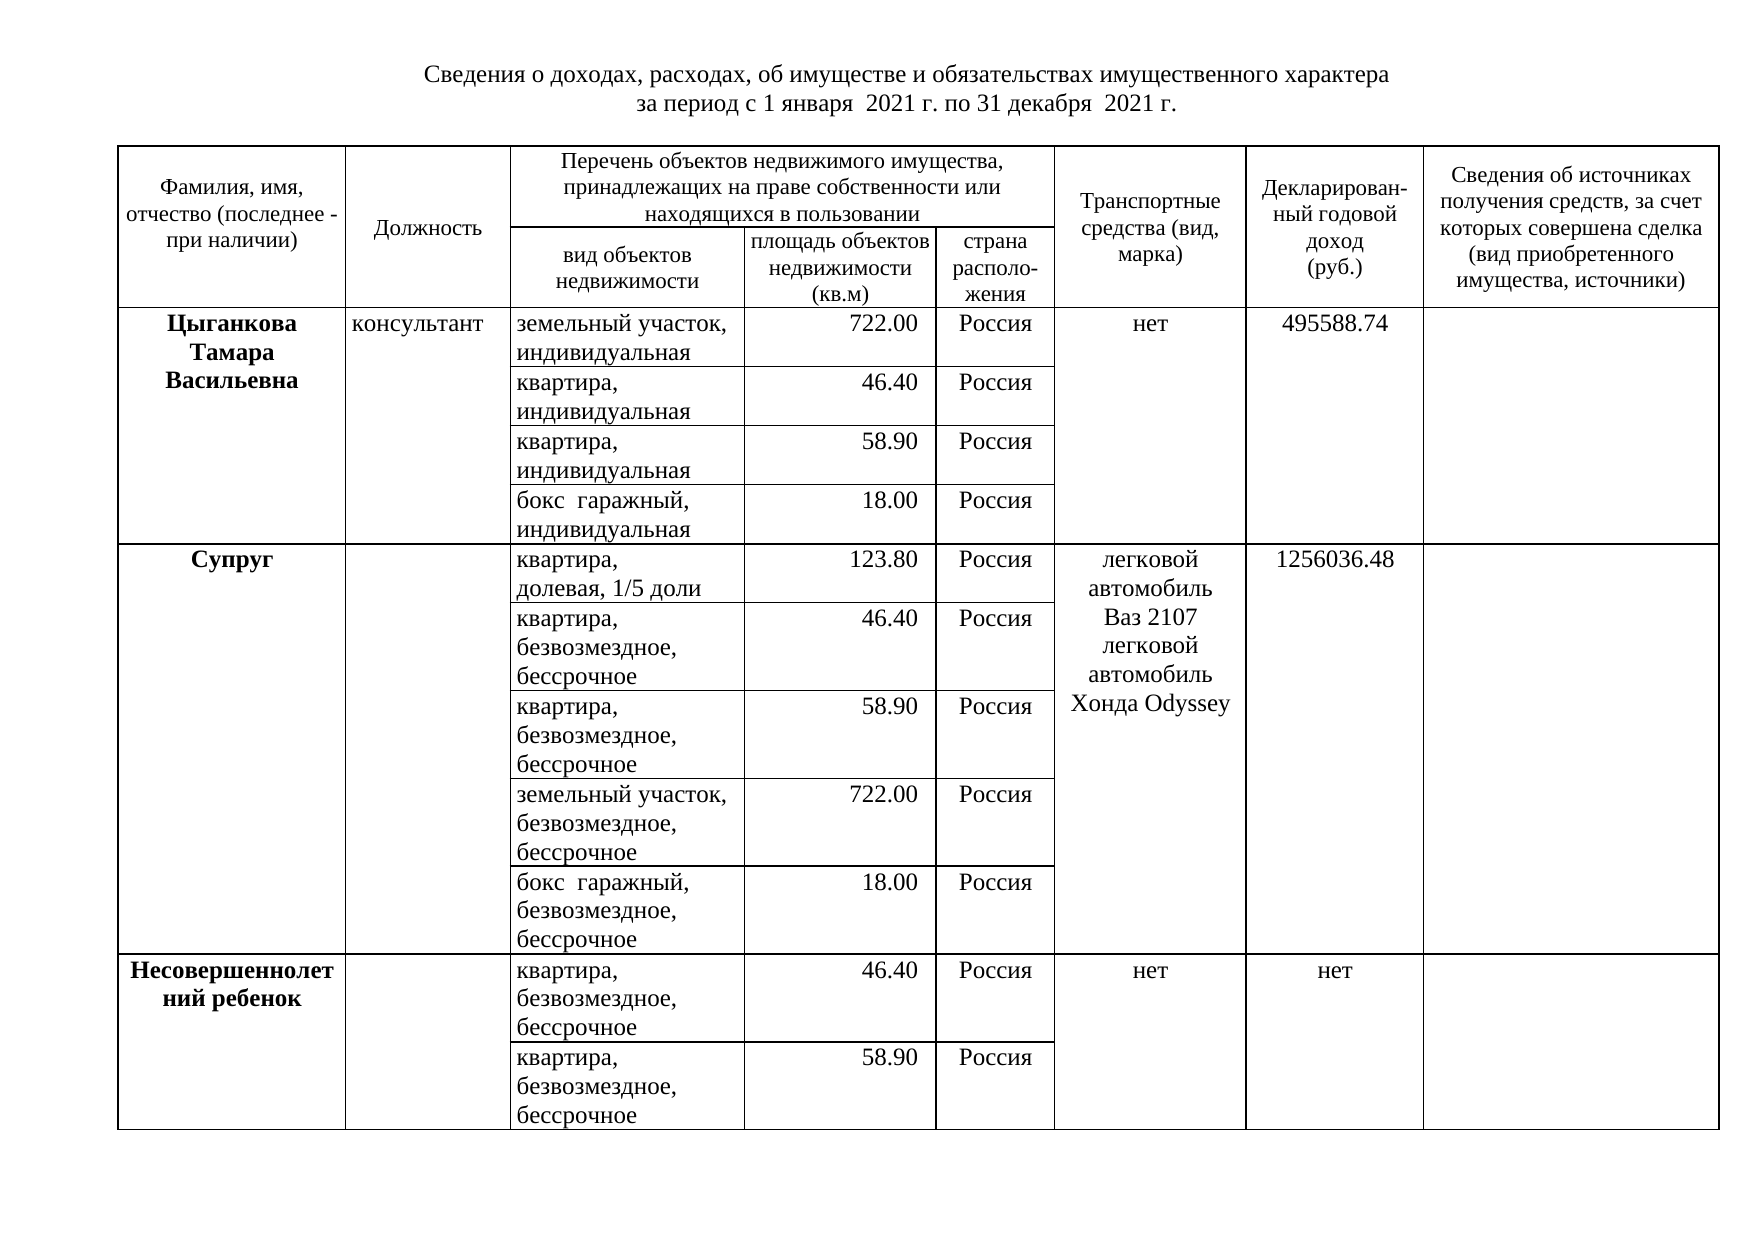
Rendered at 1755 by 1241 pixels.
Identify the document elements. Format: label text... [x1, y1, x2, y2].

table_cell Россия [937, 367, 1054, 425]
table_cell квартира, индивидуальная [511, 367, 744, 425]
table_cell Россия [937, 779, 1054, 865]
table_cell 722.00 [745, 308, 935, 366]
table_cell 1256036.48 [1247, 545, 1423, 953]
table_cell земельный участок, индивидуальная [511, 308, 744, 366]
text Сведения о доходах, расходах, об имуществе и обязательствах имущественного характера [118, 59, 1695, 88]
table_cell [1424, 308, 1718, 543]
table_cell 58.90 [745, 426, 935, 484]
table_cell квартира, безвозмездное, бессрочное [511, 955, 744, 1041]
table_cell квартира, долевая, 1/5 доли [511, 545, 744, 602]
table_cell [346, 955, 510, 1129]
table_cell консультант [346, 308, 510, 543]
table_cell [1424, 955, 1718, 1129]
table_cell 495588.74 [1247, 308, 1423, 543]
table_cell бокс гаражный, индивидуальная [511, 485, 744, 543]
table_header Декларирован-ный годовой доход (руб.) [1247, 147, 1423, 307]
table_cell нет [1055, 308, 1245, 543]
table_cell Россия [937, 691, 1054, 777]
table_cell Супруг [119, 545, 345, 953]
table_header Транспортные средства (вид, марка) [1055, 147, 1245, 307]
table_cell квартира, безвозмездное, бессрочное [511, 691, 744, 777]
table_header Должность [346, 147, 510, 307]
table_cell Россия [937, 603, 1054, 690]
table_header Сведения об источниках получения средств, за счет которых совершена сделка (вид приобретенного имущества, источники) [1424, 147, 1718, 307]
table_cell 722.00 [745, 779, 935, 865]
table_cell 58.90 [745, 691, 935, 777]
table_cell легковой автомобиль Ваз 2107 легковой автомобиль Хонда Odyssey [1055, 545, 1245, 953]
table_cell земельный участок, безвозмездное, бессрочное [511, 779, 744, 865]
table_cell квартира, безвозмездное, бессрочное [511, 1043, 744, 1129]
table_cell Россия [937, 1043, 1054, 1129]
table_cell Россия [937, 308, 1054, 366]
table_cell квартира, безвозмездное, бессрочное [511, 603, 744, 690]
table_cell 58.90 [745, 1043, 935, 1129]
table_cell 46.40 [745, 603, 935, 690]
table_cell площадь объектов недвижимости (кв.м) [745, 228, 935, 307]
table_cell 46.40 [745, 367, 935, 425]
table_cell Несовершеннолетний ребенок [119, 955, 345, 1129]
table_cell Россия [937, 485, 1054, 543]
table_cell Россия [937, 955, 1054, 1041]
table_cell нет [1055, 955, 1245, 1129]
table_cell Россия [937, 867, 1054, 953]
table_cell 18.00 [745, 867, 935, 953]
table_cell [346, 545, 510, 953]
text за период с 1 января 2021 г. по 31 декабря 2021 г. [118, 88, 1695, 117]
table_cell 123.80 [745, 545, 935, 602]
table_cell 46.40 [745, 955, 935, 1041]
table_cell [1424, 545, 1718, 953]
table_cell квартира, индивидуальная [511, 426, 744, 484]
table_cell Россия [937, 426, 1054, 484]
table_cell страна располо- жения [937, 228, 1054, 307]
table_cell бокс гаражный, безвозмездное, бессрочное [511, 867, 744, 953]
table_cell нет [1247, 955, 1423, 1129]
table_header Перечень объектов недвижимого имущества, принадлежащих на праве собственности или находящихся в пользовании [511, 147, 1054, 226]
table_cell Цыганкова Тамара Васильевна [119, 308, 345, 543]
table_header Фамилия, имя, отчество (последнее - при наличии) [119, 147, 345, 307]
table_cell вид объектов недвижимости [511, 228, 744, 307]
table_cell Россия [937, 545, 1054, 602]
table_cell 18.00 [745, 485, 935, 543]
